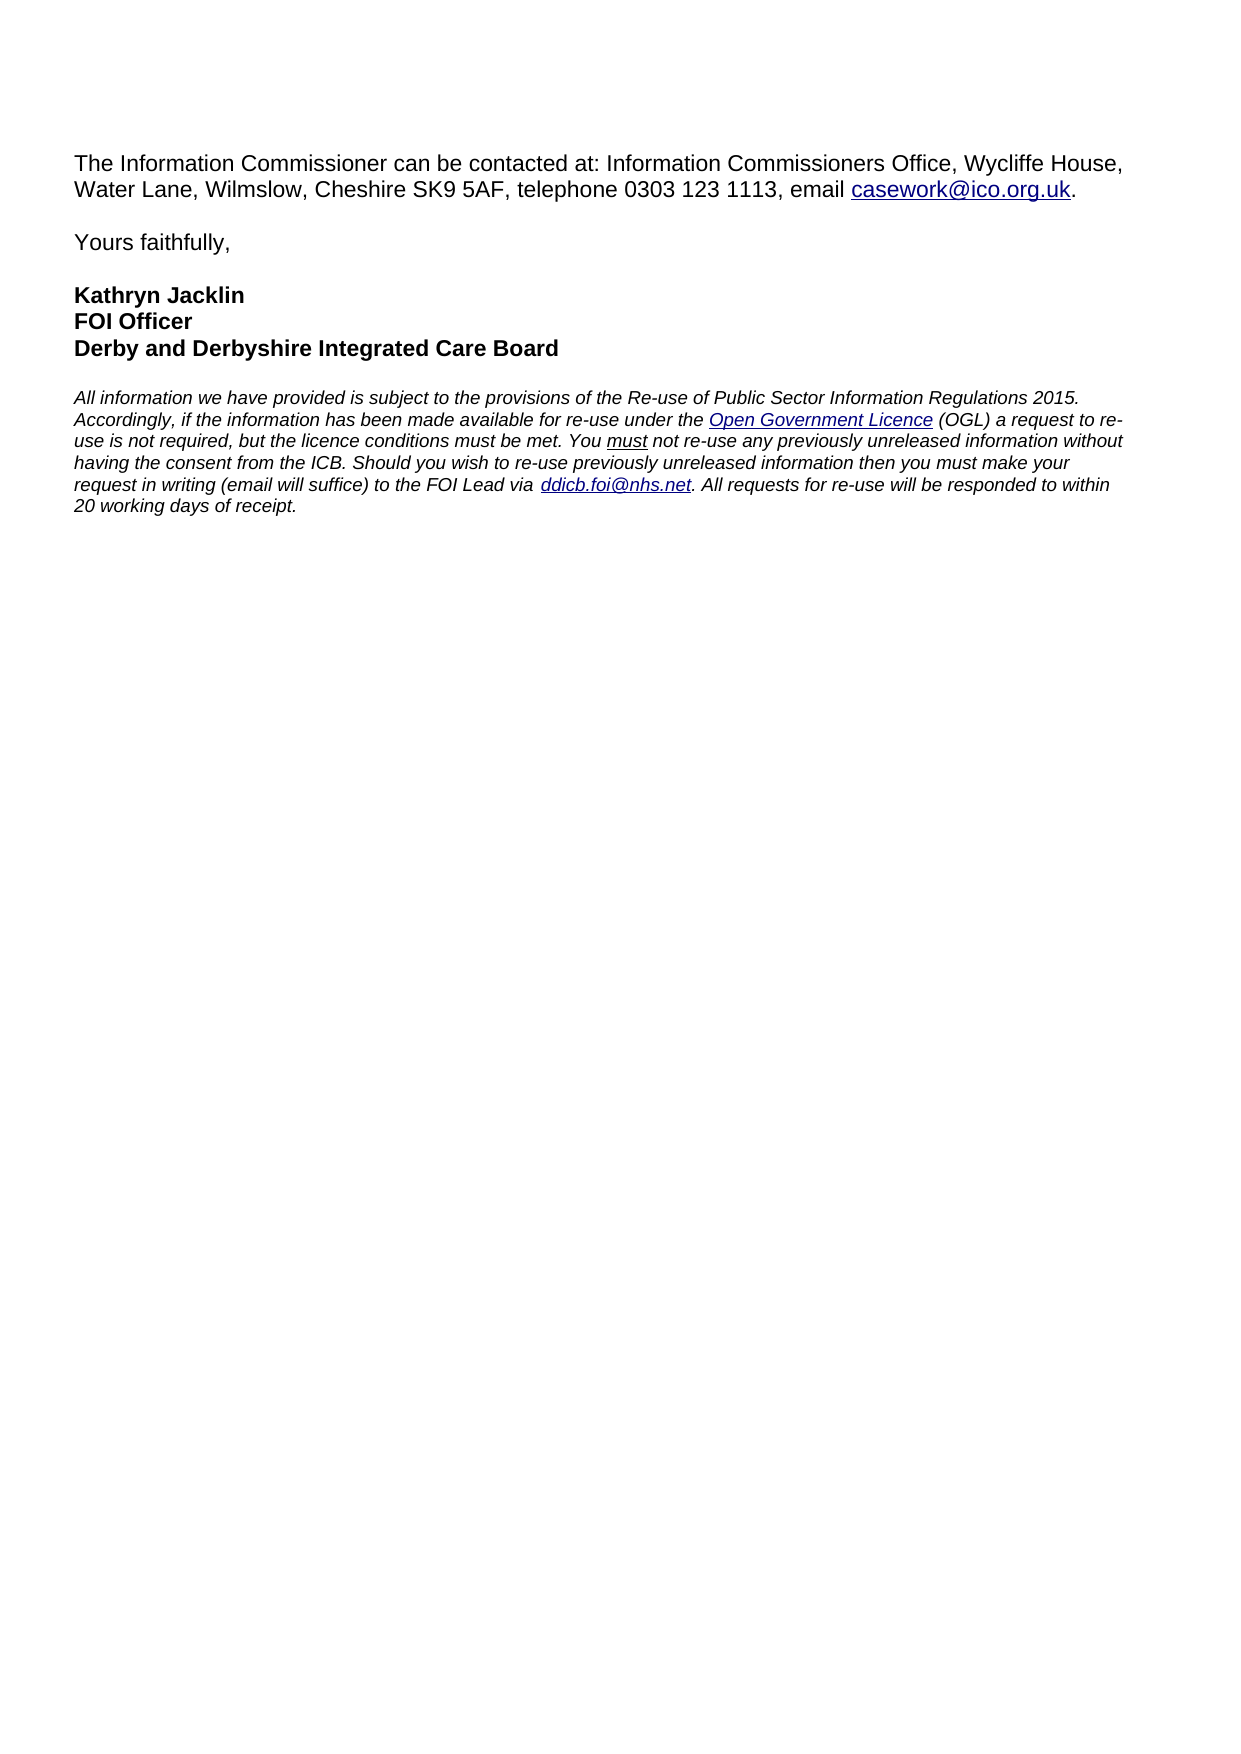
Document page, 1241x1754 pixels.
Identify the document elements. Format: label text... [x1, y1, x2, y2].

text Derby and Derbyshire Integrated Care Board [74, 334, 1137, 361]
text Yours faithfully, [74, 229, 1137, 255]
text The Information Commissioner can be contacted at: Information Commissioners Office, Wycliffe House, Water Lane, Wilmslow, Cheshire SK9 5AF, telephone 0303 123 1113, email casework@ico.org.uk. [74, 150, 1137, 203]
text Kathryn Jacklin [74, 282, 1137, 308]
text FOI Officer [74, 308, 1137, 334]
text All information we have provided is subject to the provisions of the Re-use of Public Sector Information Regulations 2015. Accordingly, if the information has been made available for re-use under the Open Government Licence (OGL) a request to re-use is not required, but the licence conditions must be met. You must not re-use any previously unreleased information without having the consent from the ICB. Should you wish to re-use previously unreleased information then you must make your request in writing (email will suffice) to the FOI Lead via ddicb.foi@nhs.net. All requests for re-use will be responded to within 20 working days of receipt. [74, 387, 1137, 517]
